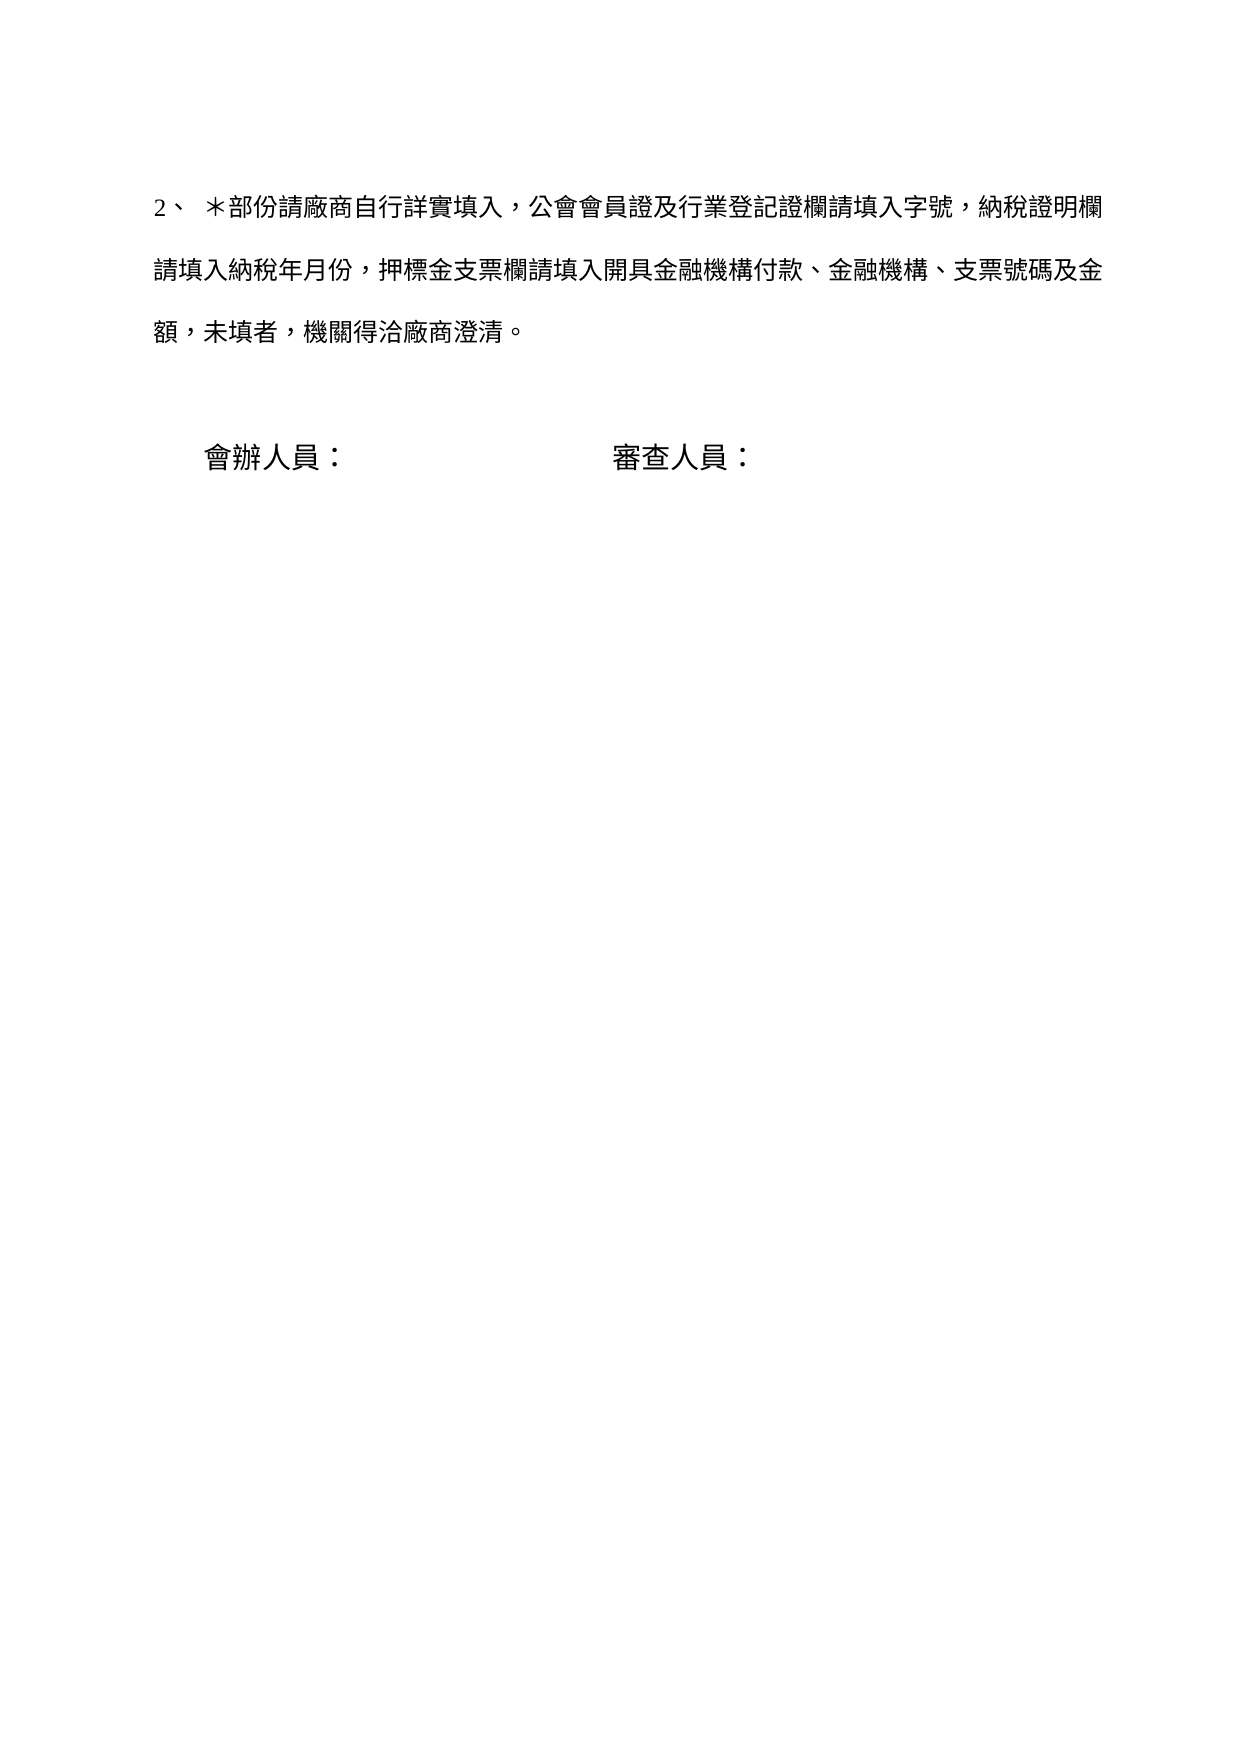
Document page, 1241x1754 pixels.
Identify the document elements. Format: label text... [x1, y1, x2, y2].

list ＊部份請廠商自行詳實填入，公會會員證及行業登記證欄請填入字號，納稅證明欄請填入納稅年月份，押標金支票欄請填入開具金融機構付款、金融機構、支票號碼及金額，未填者，機關得洽廠商澄清。 [153, 164, 1106, 352]
text 會辦人員： 審查人員： [203, 414, 1053, 477]
